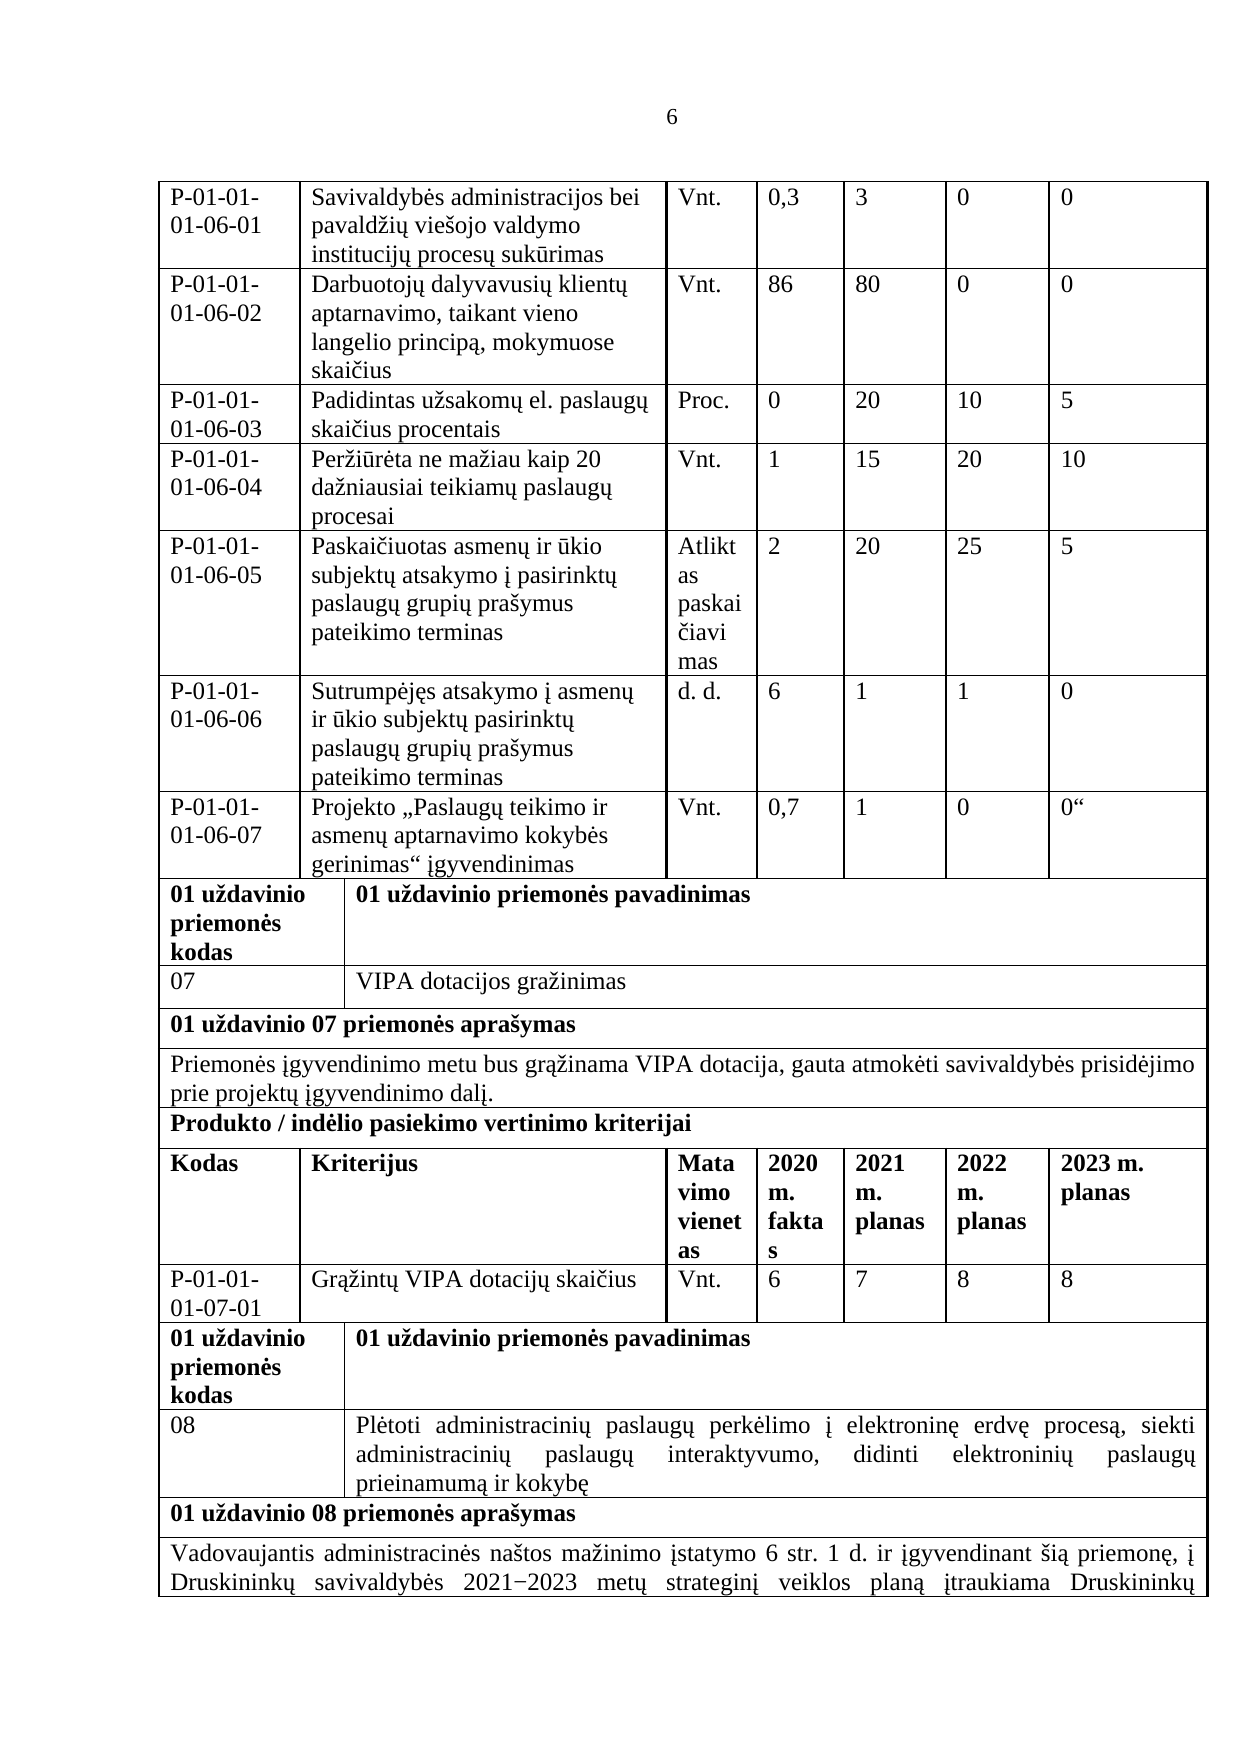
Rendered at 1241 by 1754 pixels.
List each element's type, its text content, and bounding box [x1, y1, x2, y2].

table_cell 0,3 [758, 182, 843, 268]
table_cell Vnt. [668, 269, 756, 384]
table_cell 0 [758, 385, 843, 443]
table_cell 80 [845, 269, 945, 384]
table_cell P-01-01-01-06-03 [160, 385, 299, 443]
table_cell Vnt. [668, 792, 756, 878]
table_cell Priemonės įgyvendinimo metu bus grąžinama VIPA dotacija, gauta atmokėti savivaldybės prisidėjimo prie projektų įgyvendinimo dalį. [160, 1049, 1206, 1107]
table_cell Matavimo vienetas [668, 1149, 756, 1263]
table_cell P-01-01-01-06-06 [160, 676, 299, 791]
table_cell 20 [947, 444, 1048, 530]
table_cell Atliktas paskaičiavimas [668, 531, 756, 675]
table_cell Kodas [160, 1149, 299, 1263]
table_cell Vnt. [668, 444, 756, 530]
table_cell 01 uždavinio priemonės pavadinimas [345, 879, 1206, 965]
table_cell 1 [845, 676, 945, 791]
table_cell Padidintas užsakomų el. paslaugų skaičius procentais [301, 385, 665, 443]
table_cell 2 [758, 531, 843, 675]
table_cell Paskaičiuotas asmenų ir ūkio subjektų atsakymo į pasirinktų paslaugų grupių prašymus pateikimo terminas [301, 531, 665, 675]
table_cell 2021 m. planas [845, 1149, 945, 1263]
table_cell 7 [845, 1265, 945, 1322]
table_cell 0“ [1050, 792, 1206, 878]
table_cell 6 [758, 1265, 843, 1322]
table_cell 0,7 [758, 792, 843, 878]
table_cell 20 [845, 385, 945, 443]
table_cell 25 [947, 531, 1048, 675]
table_cell P-01-01-01-06-05 [160, 531, 299, 675]
table_cell 1 [758, 444, 843, 530]
table_cell 2020 m. faktas [758, 1149, 843, 1263]
table_cell 2023 m. planas [1050, 1149, 1206, 1263]
table_cell 3 [845, 182, 945, 268]
table_cell 2022 m. planas [947, 1149, 1048, 1263]
table_cell 01 uždavinio 07 priemonės aprašymas [160, 1009, 1206, 1048]
table_cell Plėtoti administracinių paslaugų perkėlimo į elektroninę erdvę procesą, siekti administracinių paslaugų interaktyvumo, didinti elektroninių paslaugų prieinamumą ir kokybę [345, 1410, 1206, 1497]
table_cell 15 [845, 444, 945, 530]
table_cell 01 uždavinio priemonės kodas [160, 879, 344, 965]
table_cell 01 uždavinio 08 priemonės aprašymas [160, 1498, 1206, 1537]
table_cell 10 [1050, 444, 1206, 530]
table_cell P-01-01-01-06-02 [160, 269, 299, 384]
table_cell 0 [1050, 269, 1206, 384]
table_cell P-01-01-01-06-01 [160, 182, 299, 268]
table_cell 20 [845, 531, 945, 675]
table_cell Produkto / indėlio pasiekimo vertinimo kriterijai [160, 1108, 1206, 1147]
table_cell Vnt. [668, 1265, 756, 1322]
table_cell 07 [160, 966, 344, 1008]
table_cell 1 [947, 676, 1048, 791]
table_cell 01 uždavinio priemonės pavadinimas [345, 1323, 1206, 1409]
table_cell 0 [947, 792, 1048, 878]
table_cell 8 [947, 1265, 1048, 1322]
table_cell 0 [1050, 182, 1206, 268]
table_cell 8 [1050, 1265, 1206, 1322]
table_cell 86 [758, 269, 843, 384]
table_cell P-01-01-01-06-07 [160, 792, 299, 878]
table_cell 0 [947, 182, 1048, 268]
table_cell d. d. [668, 676, 756, 791]
table_cell 08 [160, 1410, 344, 1497]
table_cell 5 [1050, 531, 1206, 675]
table_cell Peržiūrėta ne mažiau kaip 20 dažniausiai teikiamų paslaugų procesai [301, 444, 665, 530]
table_cell Vadovaujantis administracinės naštos mažinimo įstatymo 6 str. 1 d. ir įgyvendinant šią priemonę, į Druskininkų savivaldybės 2021−2023 metų strateginį veiklos planą įtraukiama Druskininkų [160, 1538, 1206, 1596]
table_cell Grąžintų VIPA dotacijų skaičius [301, 1265, 665, 1322]
table_cell Darbuotojų dalyvavusių klientų aptarnavimo, taikant vieno langelio principą, mokymuose skaičius [301, 269, 665, 384]
table_cell P-01-01-01-06-04 [160, 444, 299, 530]
table_cell Proc. [668, 385, 756, 443]
table_cell P-01-01-01-07-01 [160, 1265, 299, 1322]
table_cell 1 [845, 792, 945, 878]
table_cell 0 [947, 269, 1048, 384]
table_cell 10 [947, 385, 1048, 443]
table_cell Sutrumpėjęs atsakymo į asmenų ir ūkio subjektų pasirinktų paslaugų grupių prašymus pateikimo terminas [301, 676, 665, 791]
table_cell 6 [758, 676, 843, 791]
table_cell 0 [1050, 676, 1206, 791]
table_cell 5 [1050, 385, 1206, 443]
table_cell 01 uždavinio priemonės kodas [160, 1323, 344, 1409]
table_cell Savivaldybės administracijos bei pavaldžių viešojo valdymo institucijų procesų sukūrimas [301, 182, 665, 268]
table_cell Projekto „Paslaugų teikimo ir asmenų aptarnavimo kokybės gerinimas“ įgyvendinimas [301, 792, 665, 878]
table_cell VIPA dotacijos gražinimas [345, 966, 1206, 1008]
table_cell Vnt. [668, 182, 756, 268]
table_cell Kriterijus [301, 1149, 665, 1263]
